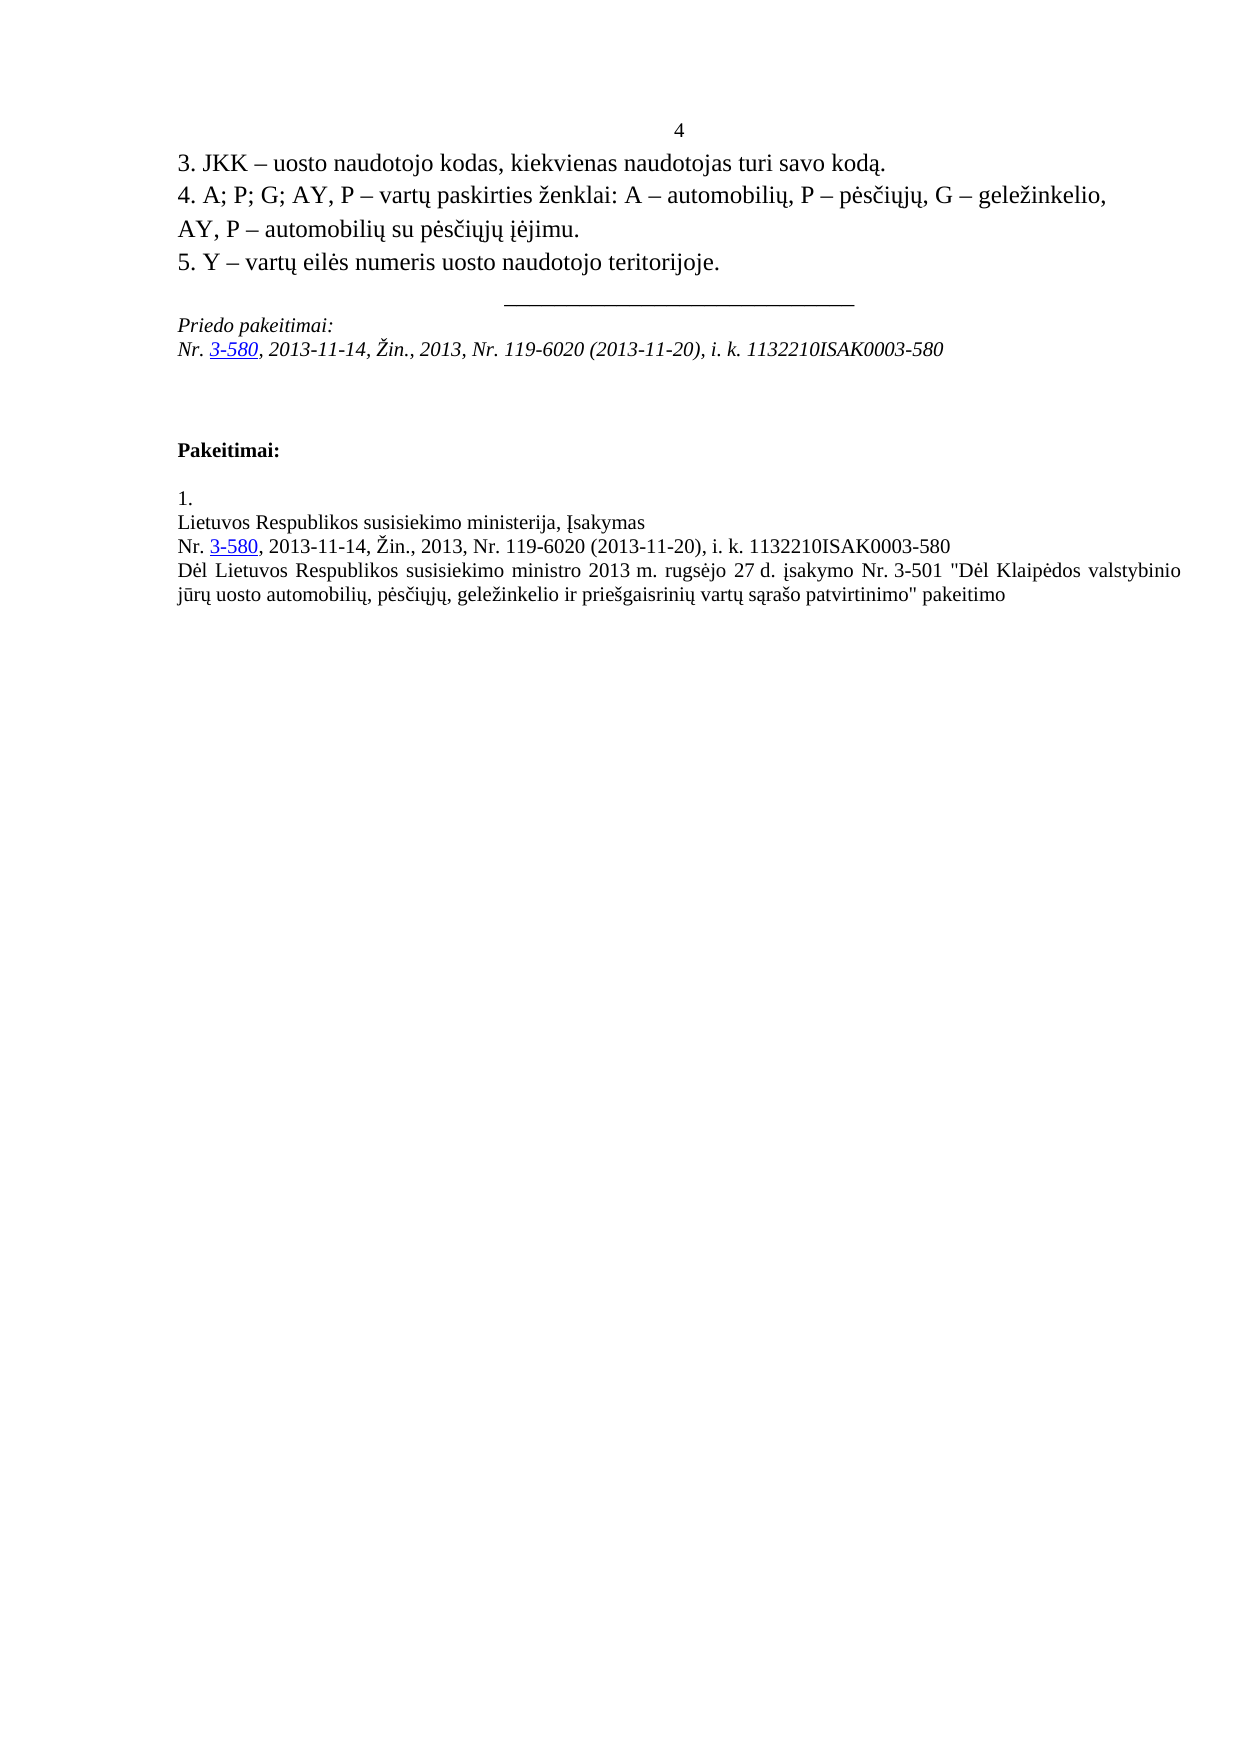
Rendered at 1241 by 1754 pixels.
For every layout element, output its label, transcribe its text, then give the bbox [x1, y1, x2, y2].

text Lietuvos Respublikos susisiekimo ministerija, Įsakymas [177, 510, 1181, 534]
text ____________________________ [177, 280, 1181, 308]
text 5. Y – vartų eilės numeris uosto naudotojo teritorijoje. [177, 247, 1181, 275]
text 3. JKK – uosto naudotojo kodas, kiekvienas naudotojas turi savo kodą. [177, 148, 1181, 176]
text Nr. 3-580, 2013-11-14, Žin., 2013, Nr. 119-6020 (2013-11-20), i. k. 1132210ISAK0003-580 [177, 534, 1181, 558]
text Nr. 3-580, 2013-11-14, Žin., 2013, Nr. 119-6020 (2013-11-20), i. k. 1132210ISAK0003-580 [177, 337, 1181, 361]
text Pakeitimai: [177, 438, 1181, 462]
text 4. A; P; G; AY, P – vartų paskirties ženklai: A – automobilių, P – pėsčiųjų, G – geležinkelio, [177, 181, 1181, 209]
text Priedo pakeitimai: [177, 313, 1181, 337]
text Dėl Lietuvos Respublikos susisiekimo ministro 2013 m. rugsėjo 27 d. įsakymo Nr. 3-501 "Dėl Klaipėdos valstybinio jūrų uosto automobilių, pėsčiųjų, geležinkelio ir priešgaisrinių vartų sąrašo patvirtinimo" pakeitimo [177, 558, 1181, 606]
text 1. [177, 486, 1181, 510]
text AY, P – automobilių su pėsčiųjų įėjimu. [177, 214, 1181, 242]
